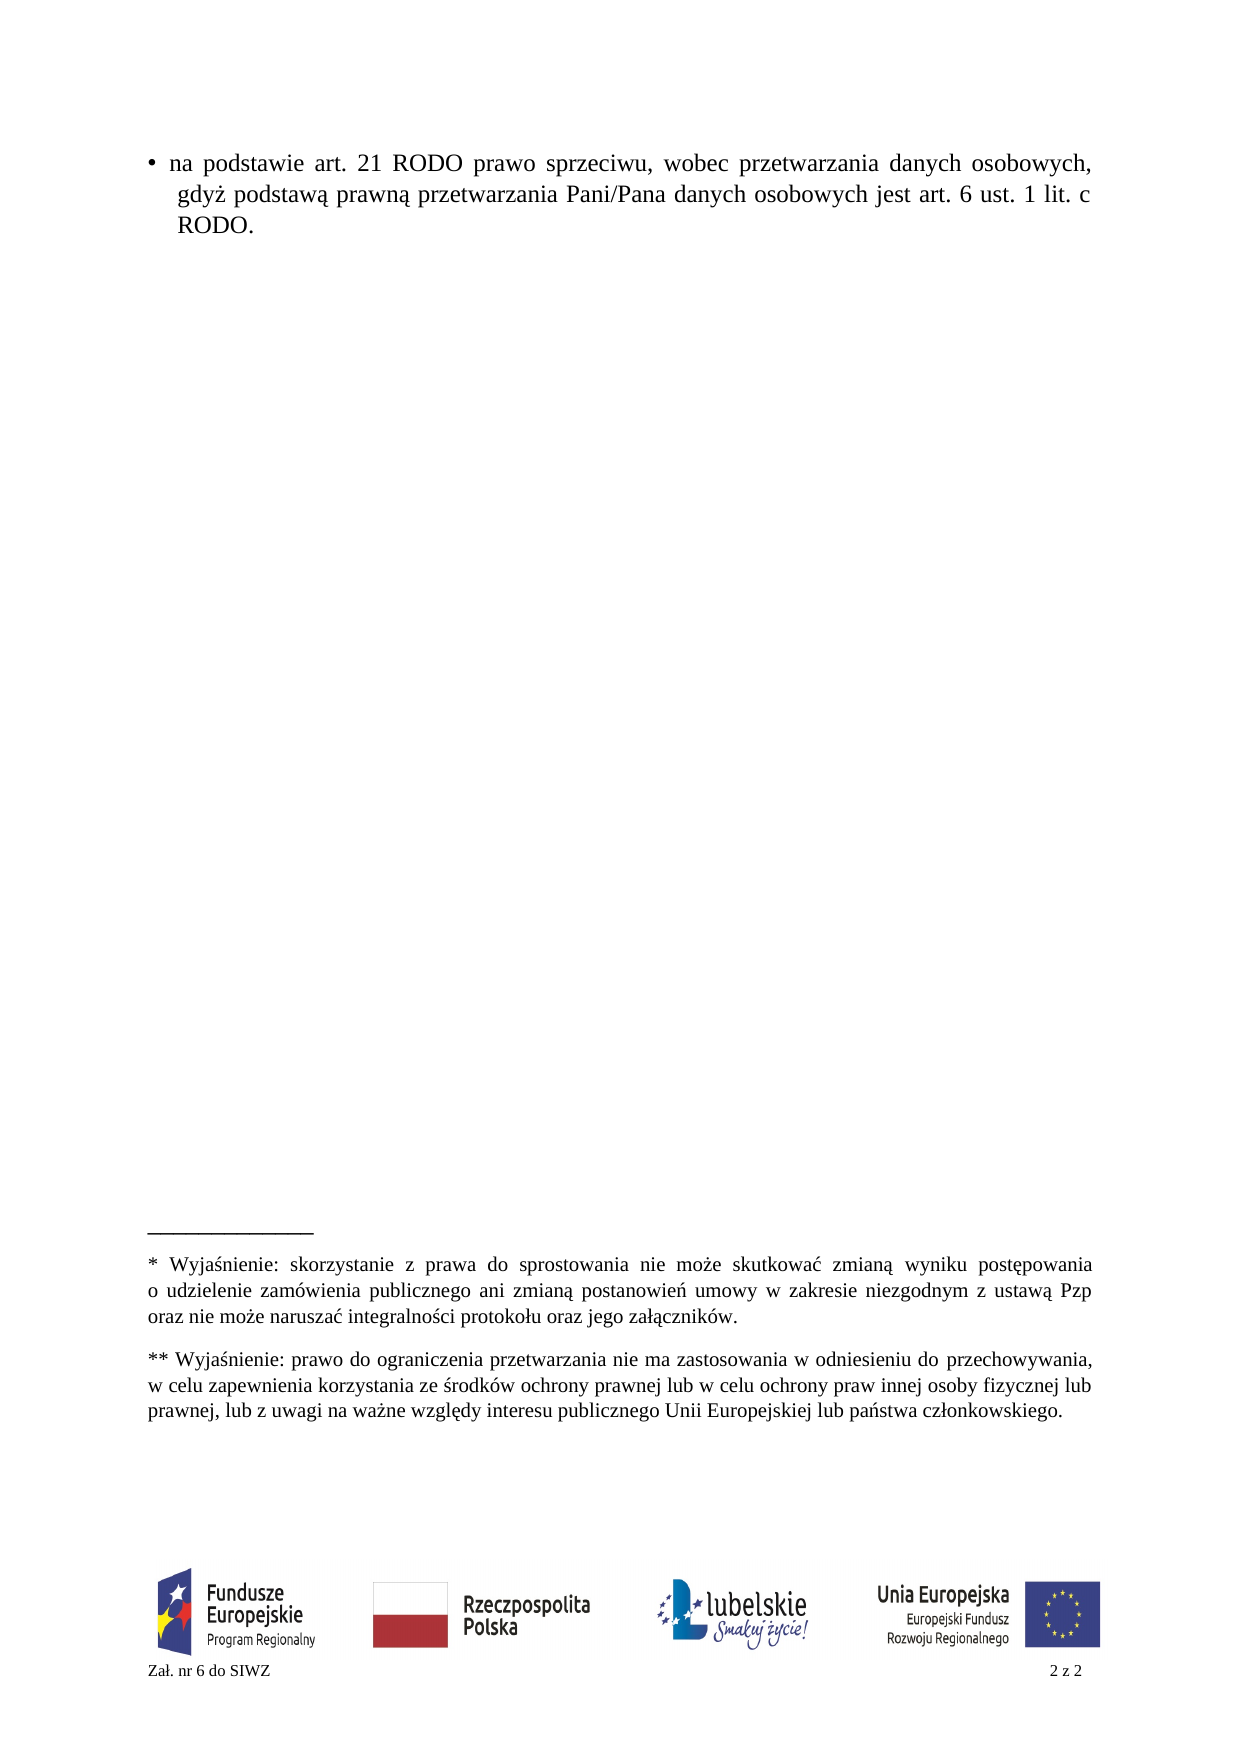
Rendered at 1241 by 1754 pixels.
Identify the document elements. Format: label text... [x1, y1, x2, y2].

text * Wyjaśnienie: skorzystanie z prawa do sprostowania nie może skutkować zmianą wyniku postępowania o udzielenie zamówienia publicznego ani zmianą postanowień umowy w zakresie niezgodnym z ustawą Pzp oraz nie może naruszać integralności protokołu oraz jego załączników. [148, 1252, 1093, 1328]
list na podstawie art. 21 RODO prawo sprzeciwu, wobec przetwarzania danych osobowych, gdyż podstawą prawną przetwarzania Pani/Pana danych osobowych jest art. 6 ust. 1 lit. c RODO. [148, 148, 1093, 238]
text ** Wyjaśnienie: prawo do ograniczenia przetwarzania nie ma zastosowania w odniesieniu do przechowywania, w celu zapewnienia korzystania ze środków ochrony prawnej lub w celu ochrony praw innej osoby fizycznej lub prawnej, lub z uwagi na ważne względy interesu publicznego Unii Europejskiej lub państwa członkowskiego. [148, 1347, 1093, 1422]
text _____________ [148, 1209, 1093, 1236]
